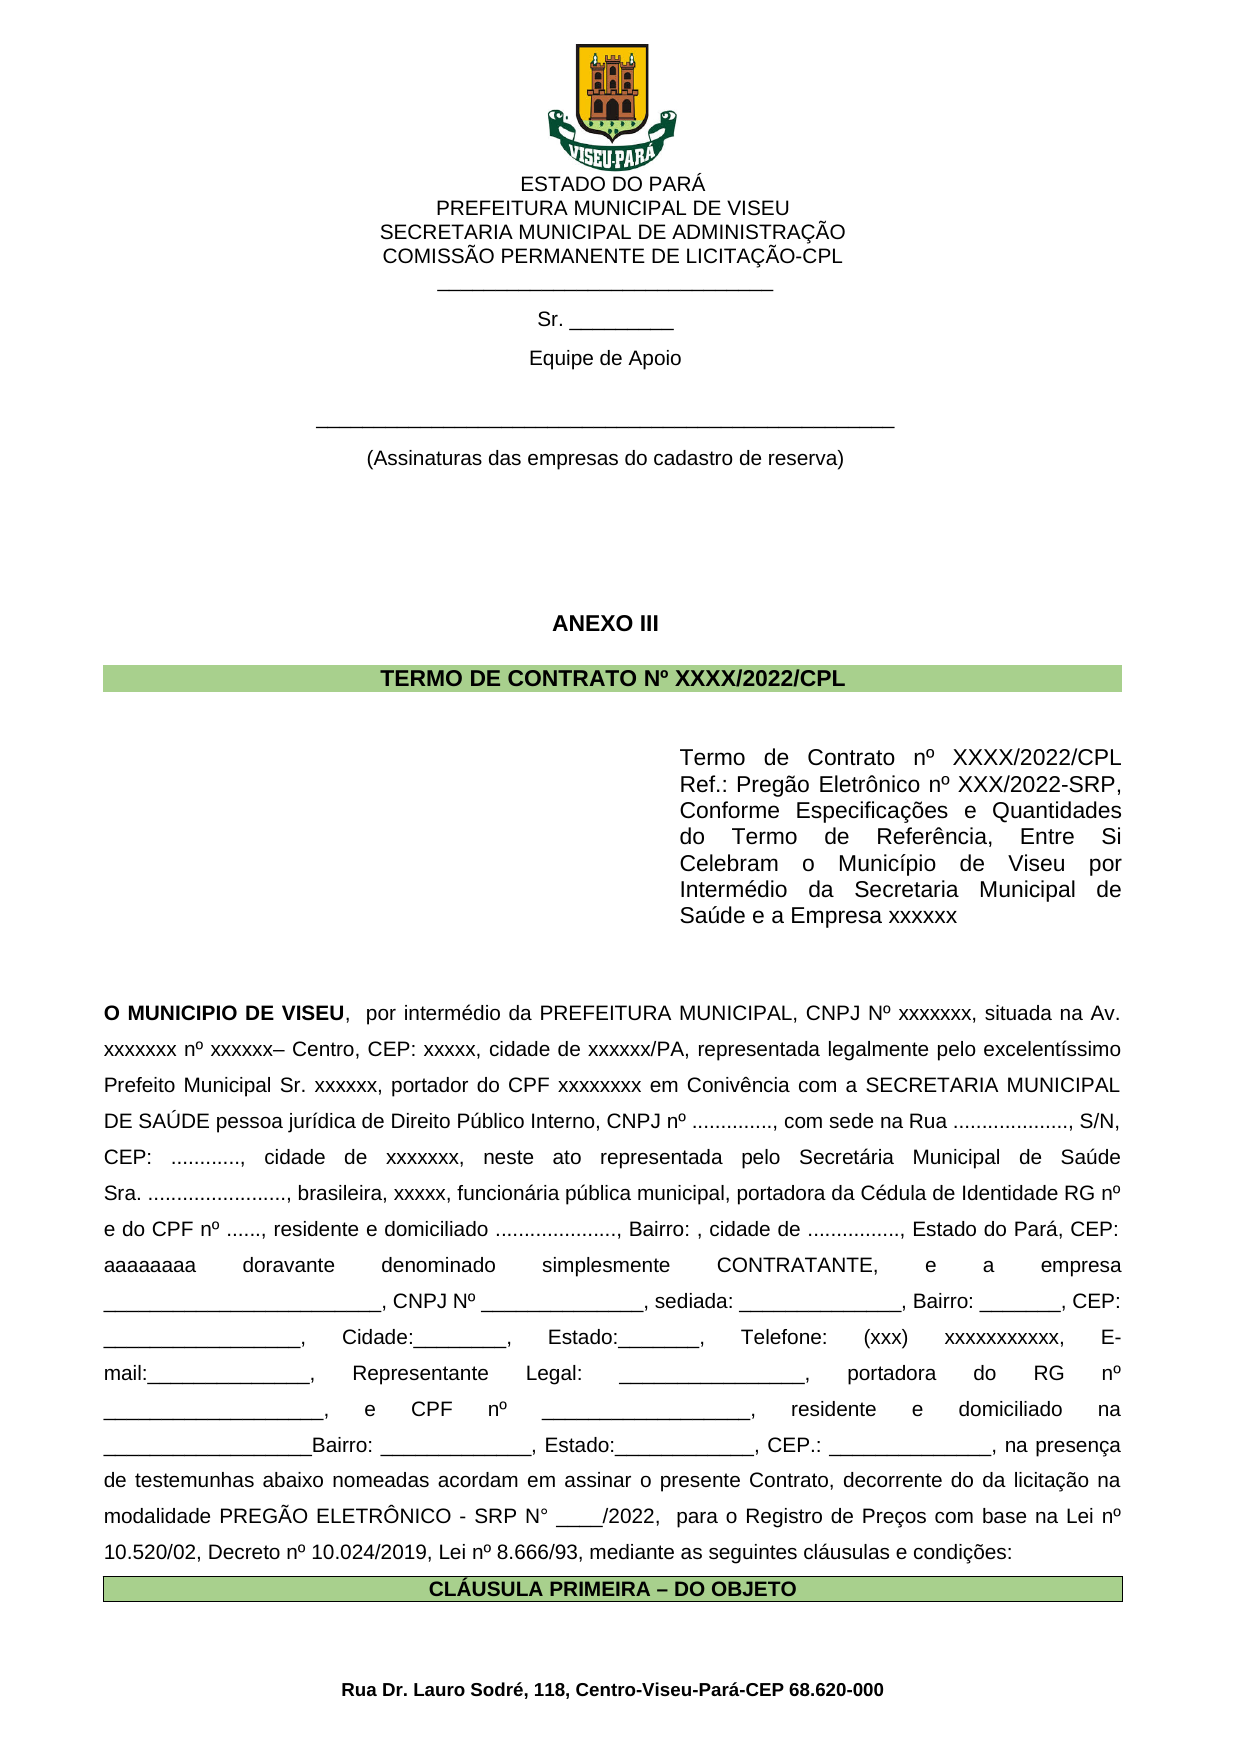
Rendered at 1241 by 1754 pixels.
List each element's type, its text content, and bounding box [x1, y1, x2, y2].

text (Assinaturas das empresas do cadastro de reserva) [89, 446, 1122, 470]
picture [547, 44, 678, 172]
subtitle ANEXO III [89, 610, 1122, 636]
text O MUNICIPIO DE VISEU, por intermédio da PREFEITURA MUNICIPAL, CNPJ Nº xxxxxxx, situada na Av. xxxxxxx nº xxxxxx– Centro, CEP: xxxxx, cidade de xxxxxx/PA, representada legalmente pelo excelentíssimo Prefeito Municipal Sr. xxxxxx, portador do CPF xxxxxxxx em Conivência com a SECRETARIA MUNICIPAL DE SAÚDE pessoa jurídica de Direito Público Interno, CNPJ nº .............., com sede na Rua ...................., S/N, CEP: ............, cidade de xxxxxxx, neste ato representada pelo Secretária Municipal de Saúde Sra. ........................, brasileira, xxxxx, funcionária pública municipal, portadora da Cédula de Identidade RG nº e do CPF nº ......, residente e domiciliado ....................., Bairro: , cidade de ................, Estado do Pará, CEP: aaaaaaaa doravante denominado simplesmente CONTRATANTE, e a empresa ________________________, CNPJ Nº ______________, sediada: ______________, Bairro: _______, CEP: _________________, Cidade:________, Estado:_______, Telefone: (xxx) xxxxxxxxxxx, E-mail:______________, Representante Legal: ________________, portadora do RG nº ___________________, e CPF nº __________________, residente e domiciliado na __________________Bairro: _____________, Estado:____________, CEP.: ______________, na presença de testemunhas abaixo nomeadas acordam em assinar o presente Contrato, decorrente do da licitação na modalidade PREGÃO ELETRÔNICO - SRP N° ____/2022, para o Registro de Preços com base na Lei nº 10.520/02, Decreto nº 10.024/2019, Lei nº 8.666/93, mediante as seguintes cláusulas e condições: [103, 1001, 1122, 1564]
text CLÁUSULA PRIMEIRA – DO OBJETO [104, 1577, 1122, 1601]
text TERMO DE CONTRATO Nº XXXX/2022/CPL [103, 665, 1122, 692]
text Equipe de Apoio [89, 346, 1122, 370]
text Termo de Contrato nº XXXX/2022/CPL Ref.: Pregão Eletrônico nº XXX/2022-SRP, Conforme Especificações e Quantidades do Termo de Referência, Entre Si Celebram o Município de Viseu por Intermédio da Secretaria Municipal de Saúde e a Empresa xxxxxx [679, 744, 1122, 929]
text Sr. _________ [89, 307, 1122, 331]
text _____________________________ [89, 268, 1122, 292]
subtitle __________________________________________________ [89, 405, 1122, 429]
